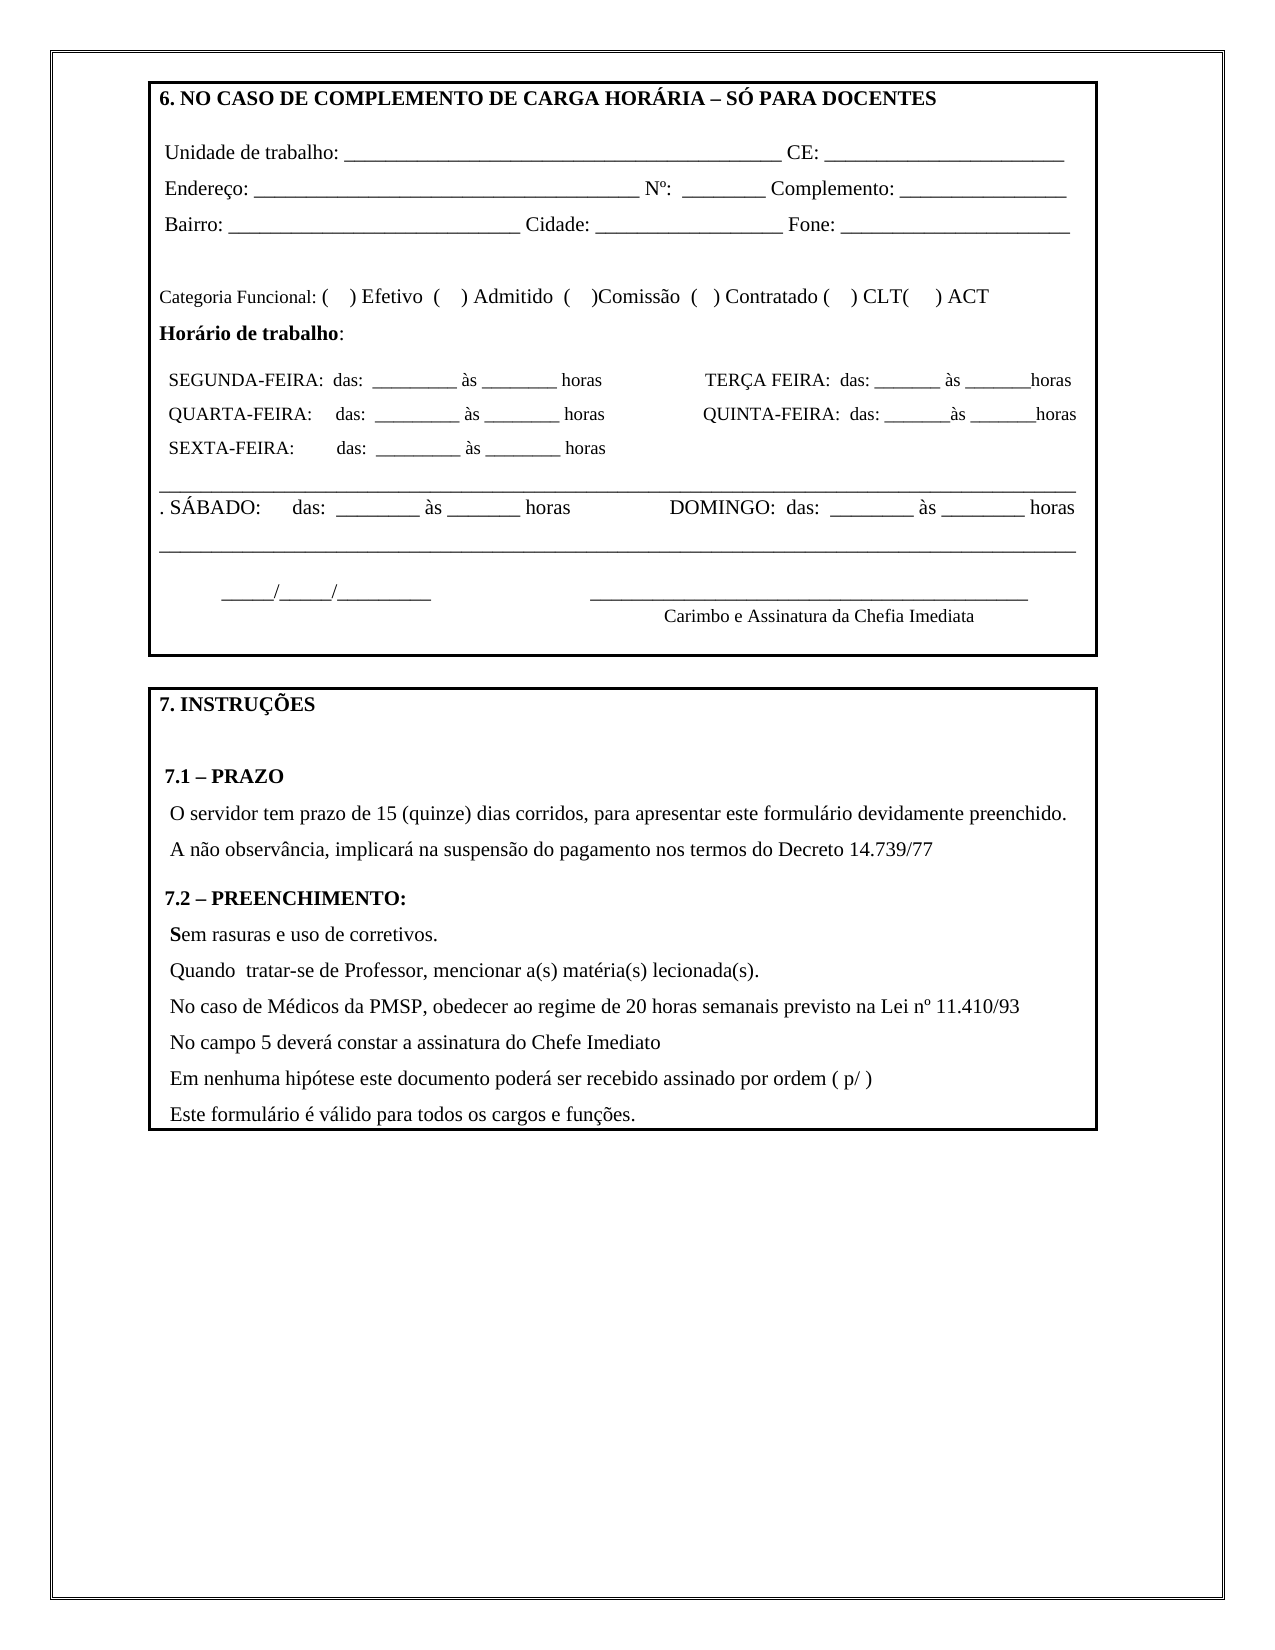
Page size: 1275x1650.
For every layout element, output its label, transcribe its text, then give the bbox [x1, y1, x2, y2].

text ________________________________________________________________________________________ [151, 466, 1095, 490]
text Categoria Funcional: ( ) Efetivo ( ) Admitido ( )Comissão ( ) Contratado ( ) CLT( ) ACT [151, 279, 1095, 308]
text SEGUNDA-FEIRA: das: _________ às ________ horas TERÇA FEIRA: das: _______ às _______horas [151, 364, 1095, 391]
text Horário de trabalho: [151, 315, 1095, 344]
text 7.2 – PREENCHIMENTO: [151, 880, 1095, 910]
text Este formulário é válido para todos os cargos e funções. [151, 1097, 1095, 1128]
text Bairro: ____________________________ Cidade: __________________ Fone: ______________________ [151, 207, 1095, 236]
text O servidor tem prazo de 15 (quinze) dias corridos, para apresentar este formulário devidamente preenchido. [151, 795, 1095, 824]
text 6. NO CASO DE COMPLEMENTO DE CARGA HORÁRIA – Só para docentes [151, 84, 1095, 110]
text No caso de Médicos da PMSP, obedecer ao regime de 20 horas semanais previsto na Lei nº 11.410/93 [151, 988, 1095, 1018]
text Sem rasuras e uso de corretivos. [151, 916, 1095, 946]
text Quando tratar-se de Professor, mencionar a(s) matéria(s) lecionada(s). [151, 952, 1095, 982]
text SEXTA-FEIRA: das: _________ às ________ horas [151, 432, 1095, 459]
text Carimbo e Assinatura da Chefia Imediata [151, 598, 1095, 627]
text Endereço: _____________________________________ Nº: ________ Complemento: ________________ [151, 171, 1095, 200]
text Unidade de trabalho: __________________________________________ CE: _______________________ [151, 135, 1095, 164]
text _____/_____/_________ __________________________________________ [151, 574, 1095, 598]
text QUARTA-FEIRA: das: _________ às ________ horas QUINTA-FEIRA: das: _______às _______horas [151, 398, 1095, 424]
text 7.1 – PRAZO [151, 759, 1095, 788]
text No campo 5 deverá constar a assinatura do Chefe Imediato [151, 1024, 1095, 1054]
text . SÁBADO: das: ________ às _______ horas DOMINGO: das: ________ às ________ horas [151, 490, 1095, 519]
text ________________________________________________________________________________________ [151, 526, 1095, 555]
text Em nenhuma hipótese este documento poderá ser recebido assinado por ordem ( p/ ) [151, 1061, 1095, 1090]
text 7. INSTRUÇÕES [151, 690, 1095, 716]
text A não observância, implicará na suspensão do pagamento nos termos do Decreto 14.739/77 [151, 832, 1095, 861]
